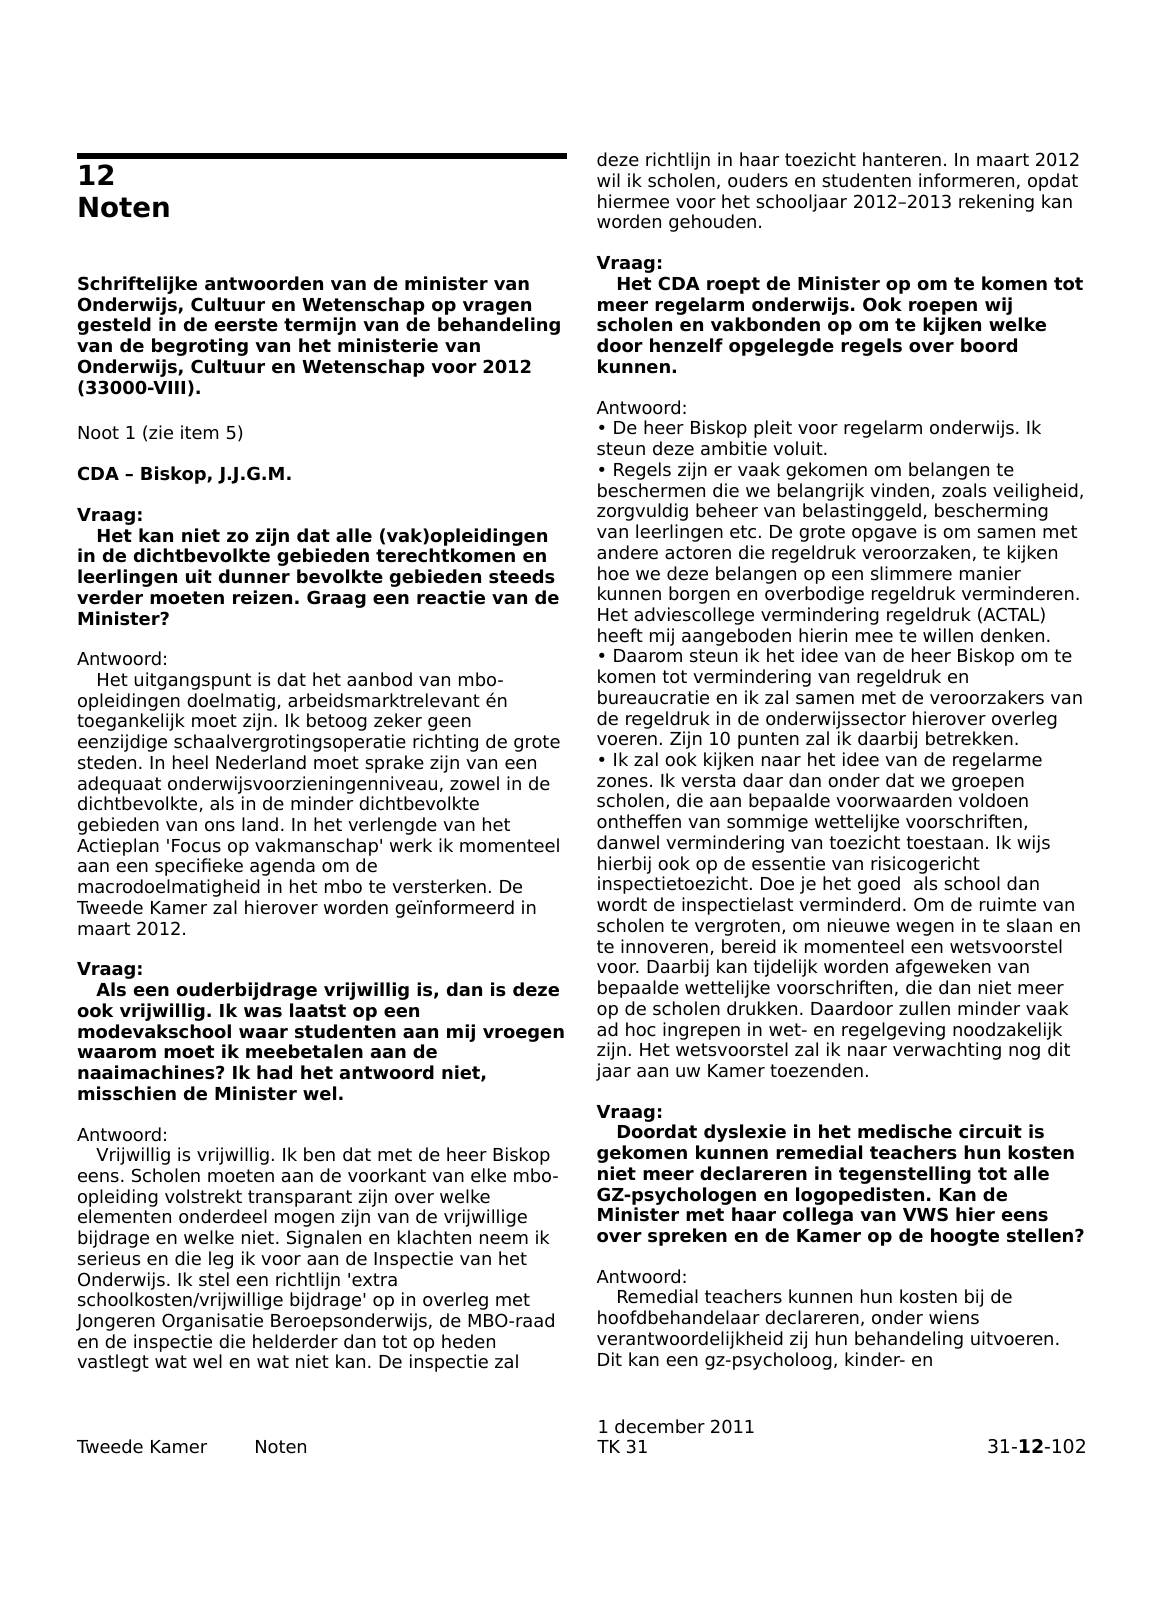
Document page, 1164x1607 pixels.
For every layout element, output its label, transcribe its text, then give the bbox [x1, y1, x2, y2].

text Het uitgangspunt is dat het aanbod van mbo-opleidingen doelmatig, arbeidsmarktrelevant én toegankelijk moet zijn. Ik betoog zeker geen eenzijdige schaalvergrotingsoperatie richting de grote steden. In heel Nederland moet sprake zijn van een adequaat onderwijsvoorzieningenniveau, zowel in de dichtbevolkte, als in de minder dichtbevolkte gebieden van ons land. In het verlengde van het Actieplan 'Focus op vakmanschap' werk ik momenteel aan een specifieke agenda om de macrodoelmatigheid in het mbo te versterken. De Tweede Kamer zal hierover worden geïnformeerd in maart 2012. [77, 670, 567, 939]
text Vraag: [77, 959, 567, 980]
text Het CDA roept de Minister op om te komen tot meer regelarm onderwijs. Ook roepen wij scholen en vakbonden op om te kijken welke door henzelf opgelegde regels over boord kunnen. [596, 274, 1087, 377]
title 12 Noten [77, 159, 567, 224]
subtitle Schriftelijke antwoorden van de minister van Onderwijs, Cultuur en Wetenschap op vragen gesteld in de eerste termijn van de behandeling van de begroting van het ministerie van Onderwijs, Cultuur en Wetenschap voor 2012 (33000-VIII). [77, 274, 567, 398]
text • Daarom steun ik het idee van de heer Biskop om te komen tot vermindering van regeldruk en bureaucratie en ik zal samen met de veroorzakers van de regeldruk in de onderwijssector hierover overleg voeren. Zijn 10 punten zal ik daarbij betrekken. [596, 646, 1087, 750]
text Doordat dyslexie in het medische circuit is gekomen kunnen remedial teachers hun kosten niet meer declareren in tegenstelling tot alle GZ-psychologen en logopedisten. Kan de Minister met haar collega van VWS hier eens over spreken en de Kamer op de hoogte stellen? [596, 1122, 1087, 1247]
text Antwoord: [596, 1267, 1087, 1287]
text • Ik zal ook kijken naar het idee van de regelarme zones. Ik versta daar dan onder dat we groepen scholen, die aan bepaalde voorwaarden voldoen ontheffen van sommige wettelijke voorschriften, danwel vermindering van toezicht toestaan. Ik wijs hierbij ook op de essentie van risicogericht inspectietoezicht. Doe je het goed als school dan wordt de inspectielast verminderd. Om de ruimte van scholen te vergroten, om nieuwe wegen in te slaan en te innoveren, bereid ik momenteel een wetsvoorstel voor. Daarbij kan tijdelijk worden afgeweken van bepaalde wettelijke voorschriften, die dan niet meer op de scholen drukken. Daardoor zullen minder vaak ad hoc ingrepen in wet- en regelgeving noodzakelijk zijn. Het wetsvoorstel zal ik naar verwachting nog dit jaar aan uw Kamer toezenden. [596, 750, 1087, 1082]
text Vraag: [596, 253, 1087, 274]
text Antwoord: [77, 1124, 567, 1145]
text Antwoord: [77, 649, 567, 670]
text Noot 1 (zie item 5) [77, 423, 567, 444]
text • De heer Biskop pleit voor regelarm onderwijs. Ik steun deze ambitie voluit. [596, 418, 1087, 460]
text Antwoord: [596, 397, 1087, 418]
text Het kan niet zo zijn dat alle (vak)opleidingen in de dichtbevolkte gebieden terechtkomen en leerlingen uit dunner bevolkte gebieden steeds verder moeten reizen. Graag een reactie van de Minister? [77, 525, 567, 629]
text Vraag: [77, 505, 567, 525]
text Vrijwillig is vrijwillig. Ik ben dat met de heer Biskop eens. Scholen moeten aan de voorkant van elke mbo-opleiding volstrekt transparant zijn over welke elementen onderdeel mogen zijn van de vrijwillige bijdrage en welke niet. Signalen en klachten neem ik serieus en die leg ik voor aan de Inspectie van het Onderwijs. Ik stel een richtlijn 'extra schoolkosten/vrijwillige bijdrage' op in overleg met Jongeren Organisatie Beroepsonderwijs, de MBO-raad en de inspectie die helderder dan tot op heden vastlegt wat wel en wat niet kan. De inspectie zal [77, 1145, 567, 1373]
text CDA – Biskop, J.J.G.M. [77, 464, 567, 485]
text Vraag: [596, 1102, 1087, 1122]
text • Regels zijn er vaak gekomen om belangen te beschermen die we belangrijk vinden, zoals veiligheid, zorgvuldig beheer van belastinggeld, bescherming van leerlingen etc. De grote opgave is om samen met andere actoren die regeldruk veroorzaken, te kijken hoe we deze belangen op een slimmere manier kunnen borgen en overbodige regeldruk verminderen. Het adviescollege vermindering regeldruk (ACTAL) heeft mij aangeboden hierin mee te willen denken. [596, 460, 1087, 646]
text deze richtlijn in haar toezicht hanteren. In maart 2012 wil ik scholen, ouders en studenten informeren, opdat hiermee voor het schooljaar 2012–2013 rekening kan worden gehouden. [596, 150, 1087, 233]
text Als een ouderbijdrage vrijwillig is, dan is deze ook vrijwillig. Ik was laatst op een modevakschool waar studenten aan mij vroegen waarom moet ik meebetalen aan de naaimachines? Ik had het antwoord niet, misschien de Minister wel. [77, 980, 567, 1104]
text Remedial teachers kunnen hun kosten bij de hoofdbehandelaar declareren, onder wiens verantwoordelijkheid zij hun behandeling uitvoeren. Dit kan een gz-psycholoog, kinder- en [596, 1287, 1087, 1370]
